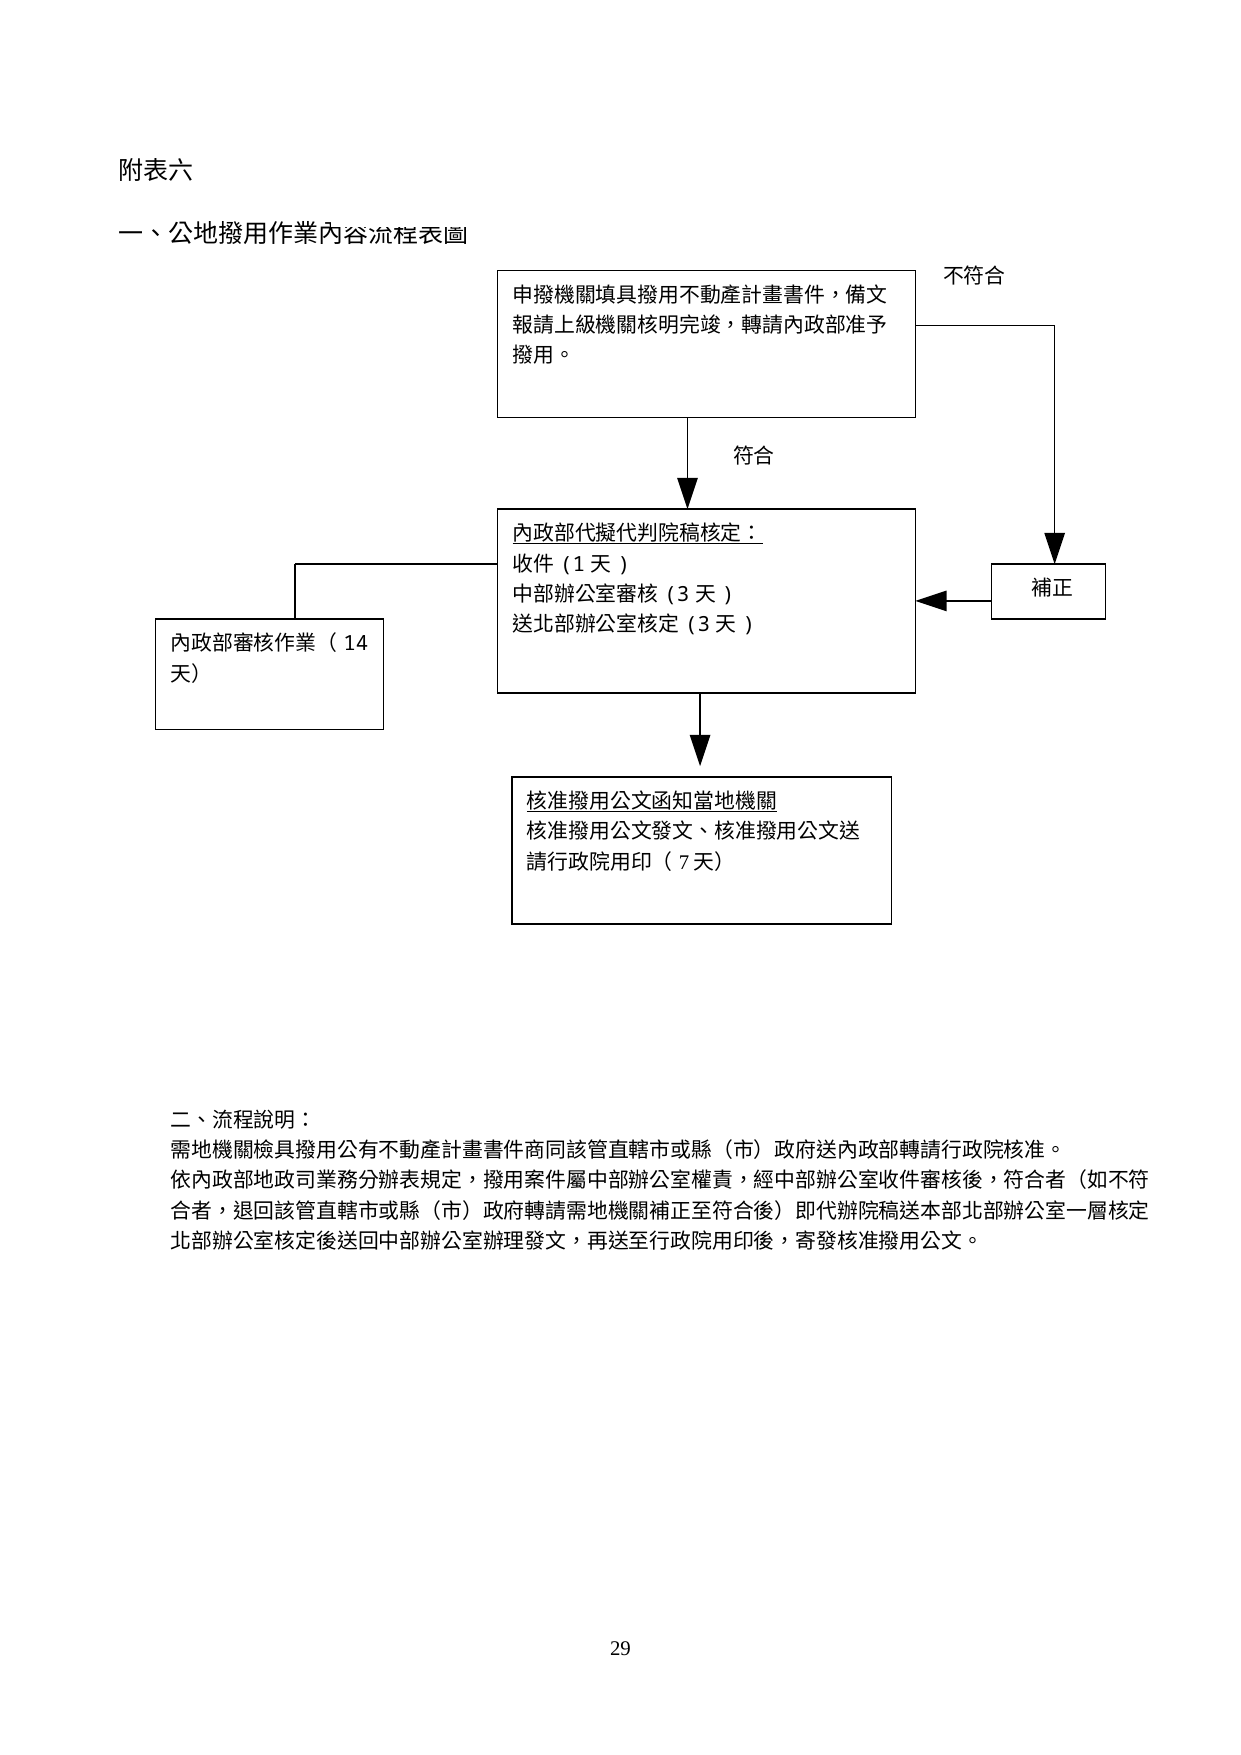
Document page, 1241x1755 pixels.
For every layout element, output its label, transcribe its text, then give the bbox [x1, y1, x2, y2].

text 一、公地撥用作業內容流程表圖 [118, 152, 1122, 252]
text 附表六 [118, 127, 1122, 189]
